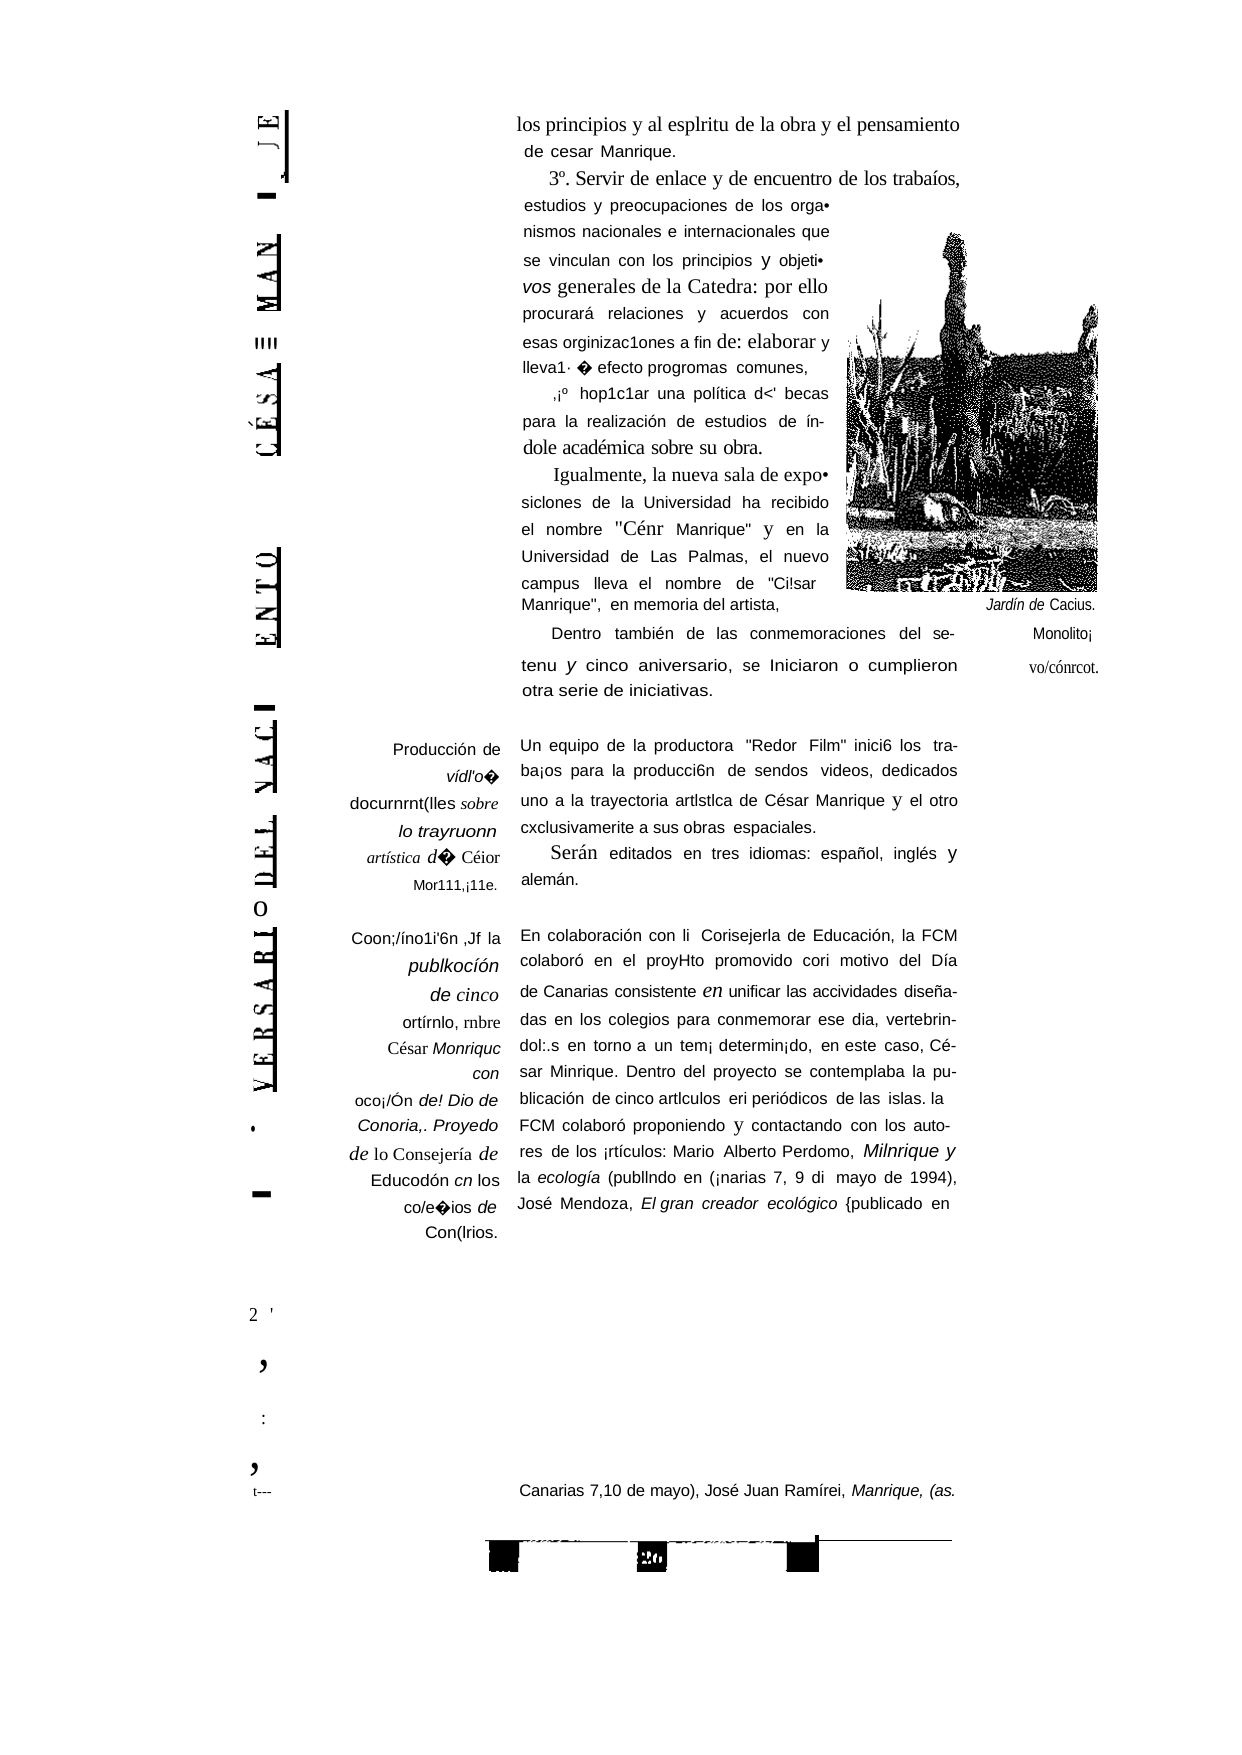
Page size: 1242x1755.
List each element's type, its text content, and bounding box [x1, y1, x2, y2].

text FCM colaboró proponiendo y contactando con los auto- [519, 1115, 958, 1135]
text de cesar Manrique. [524, 142, 1109, 161]
text Igualmente, la nueva sala de expo• siclones de la Universidad ha recibido el nombre "Cénr Manrique" y en la Universidad de Las Palmas, el nuevo campus lleva el nombre de "Ci!sar [521, 459, 829, 595]
text Coon;/íno1i'6n ,Jf la publkocíón de cinco ortírnlo, rnbre César Monriquc con [347, 929, 501, 1083]
text procurará relaciones y acuerdos con esas orginizac1ones a fin de: elaborar y lleva1· � efecto progromas comunes, [522, 303, 830, 377]
text dole académica sobre su obra. [523, 439, 846, 458]
text lo trayruonn [285, 822, 499, 841]
text res de los ¡rtículos: Mario Alberto Perdomo, Milnrique y la ecología (publlndo en (¡narias 7, 9 di mayo de 1994), José Mendoza, El gran creador ecológico {publicado en [517, 1139, 957, 1213]
text co/e�ios de [285, 1197, 499, 1217]
text Serán editados en tres idiomas: español, inglés y [550, 842, 958, 863]
subtitle o [253, 825, 281, 923]
text docurnrnt(lles sobre [285, 793, 500, 813]
text tenu y cinco aniversario, se Iniciaron o cumplieron otra serie de iniciativas. [521, 654, 958, 700]
text Mor111,¡11e. [285, 877, 498, 893]
text [103, 166, 254, 190]
text [103, 112, 257, 136]
text .-2,',: [249, 1052, 281, 1480]
text 3º. Servir de enlace y de encuentro de los trabaíos, [281, 166, 961, 190]
text estudios y preocupaciones de los orga• nismos nacionales e internacionales que se vinculan con los principios y objeti• [523, 196, 830, 270]
text vídl'o� [285, 766, 502, 786]
text vos generales de la Catedra: por ello [522, 278, 846, 297]
text los principios y al esplritu de la obra y el pensamiento [289, 112, 960, 136]
text artística d� Céior [367, 845, 502, 868]
text Un equipo de la productora "Redor Film" inici6 los tra-ba¡os para la producci6n de sendos videos, dedicados uno a la trayectoria artlstlca de César Manrique y el otro cxclusivamerite a sus obras espaciales. [520, 736, 958, 837]
text Con(lrios. [285, 1223, 498, 1242]
text das en los colegios para conmemorar ese dia, vertebrin-dol:.s en torno a un tem¡ determin¡do, en este caso, Cé-sar Minrique. Dentro del proyecto se contemplaba la pu-blicación de cinco artlculos eri periódicos de las islas. la [519, 1010, 957, 1108]
text t--- Canarias 7,10 de mayo), José Juan Ramírei, Manrique, (as. [103, 1481, 1107, 1500]
text Manrique", en memoria del artista, Jardín de Cacius. Dentro también de las conmemoraciones del se- Monolito¡ [521, 595, 1096, 643]
text vo/cónrcot. [1029, 656, 1109, 677]
text - [252, 654, 281, 743]
text Producción de [285, 739, 501, 759]
text - [254, 149, 281, 234]
text oco¡/Ón de! Dio de Conoria,. Proyedo de lo Consejería de Educodón cn los [344, 1090, 500, 1189]
text alemán. [521, 869, 958, 888]
text ,¡º hop1c1ar una política d<' becas para la realización de estudios de ín- [522, 384, 829, 431]
text En colaboración con li Corisejerla de Educación, la FCM colaboró en el proyHto promovido cori motivo del Día de Canarias consistente en unificar las accividades diseña- [520, 925, 958, 1002]
